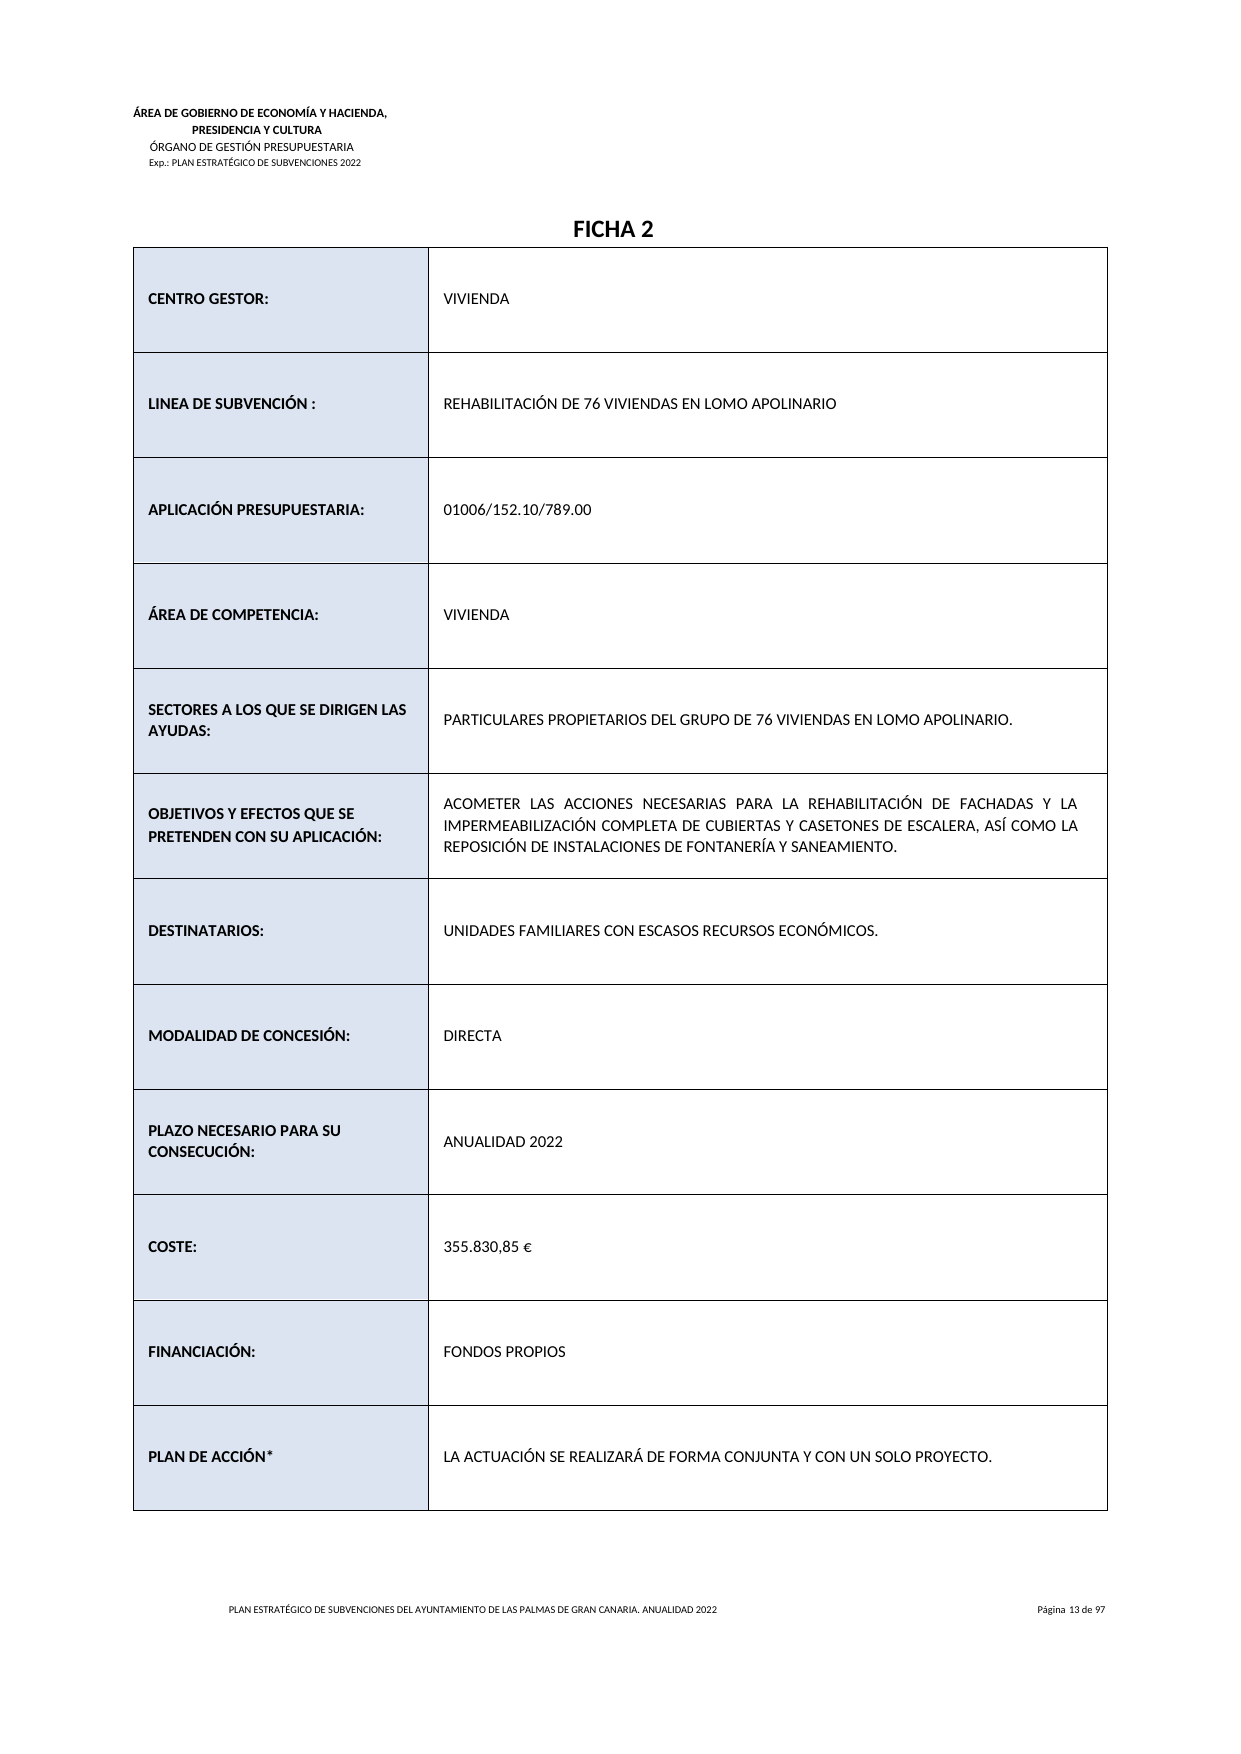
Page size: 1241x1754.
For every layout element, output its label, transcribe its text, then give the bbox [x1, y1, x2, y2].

table_cell LA ACTUACIÓN SE REALIZARÁ DE FORMA CONJUNTA Y CON UN SOLO PROYECTO. [429, 1406, 1107, 1510]
table_cell 01006/152.10/789.00 [429, 458, 1107, 562]
table_cell FINANCIACIÓN: [134, 1301, 428, 1405]
text FICHA 2 [573, 213, 1108, 243]
table_cell DIRECTA [429, 985, 1107, 1089]
table_cell VIVIENDA [429, 564, 1107, 668]
table_cell PLAZO NECESARIO PARA SU CONSECUCIÓN: [134, 1090, 428, 1194]
table_cell PARTICULARES PROPIETARIOS DEL GRUPO DE 76 VIVIENDAS EN LOMO APOLINARIO. [429, 669, 1107, 773]
table_cell PLAN DE ACCIÓN* [134, 1406, 428, 1510]
table_cell OBJETIVOS Y EFECTOS QUE SE PRETENDEN CON SU APLICACIÓN: [134, 774, 428, 878]
table_cell FONDOS PROPIOS [429, 1301, 1107, 1405]
table_cell MODALIDAD DE CONCESIÓN: [134, 985, 428, 1089]
table_cell ANUALIDAD 2022 [429, 1090, 1107, 1194]
table_cell LINEA DE SUBVENCIÓN : [134, 353, 428, 457]
table_header VIVIENDA [429, 248, 1107, 352]
table_cell 355.830,85 € [429, 1195, 1107, 1299]
table_cell APLICACIÓN PRESUPUESTARIA: [134, 458, 428, 562]
table_cell UNIDADES FAMILIARES CON ESCASOS RECURSOS ECONÓMICOS. [429, 879, 1107, 984]
table_header CENTRO GESTOR: [134, 248, 428, 352]
table_cell SECTORES A LOS QUE SE DIRIGEN LAS AYUDAS: [134, 669, 428, 773]
table_cell REHABILITACIÓN DE 76 VIVIENDAS EN LOMO APOLINARIO [429, 353, 1107, 457]
table_cell COSTE: [134, 1195, 428, 1299]
table_cell ÁREA DE COMPETENCIA: [134, 564, 428, 668]
table_cell ACOMETER LAS ACCIONES NECESARIAS PARA LA REHABILITACIÓN DE FACHADAS Y LA IMPERMEABILIZACIÓN COMPLETA DE CUBIERTAS Y CASETONES DE ESCALERA, ASÍ COMO LA REPOSICIÓN DE INSTALACIONES DE FONTANERÍA Y SANEAMIENTO. [429, 774, 1107, 878]
table_cell DESTINATARIOS: [134, 879, 428, 984]
